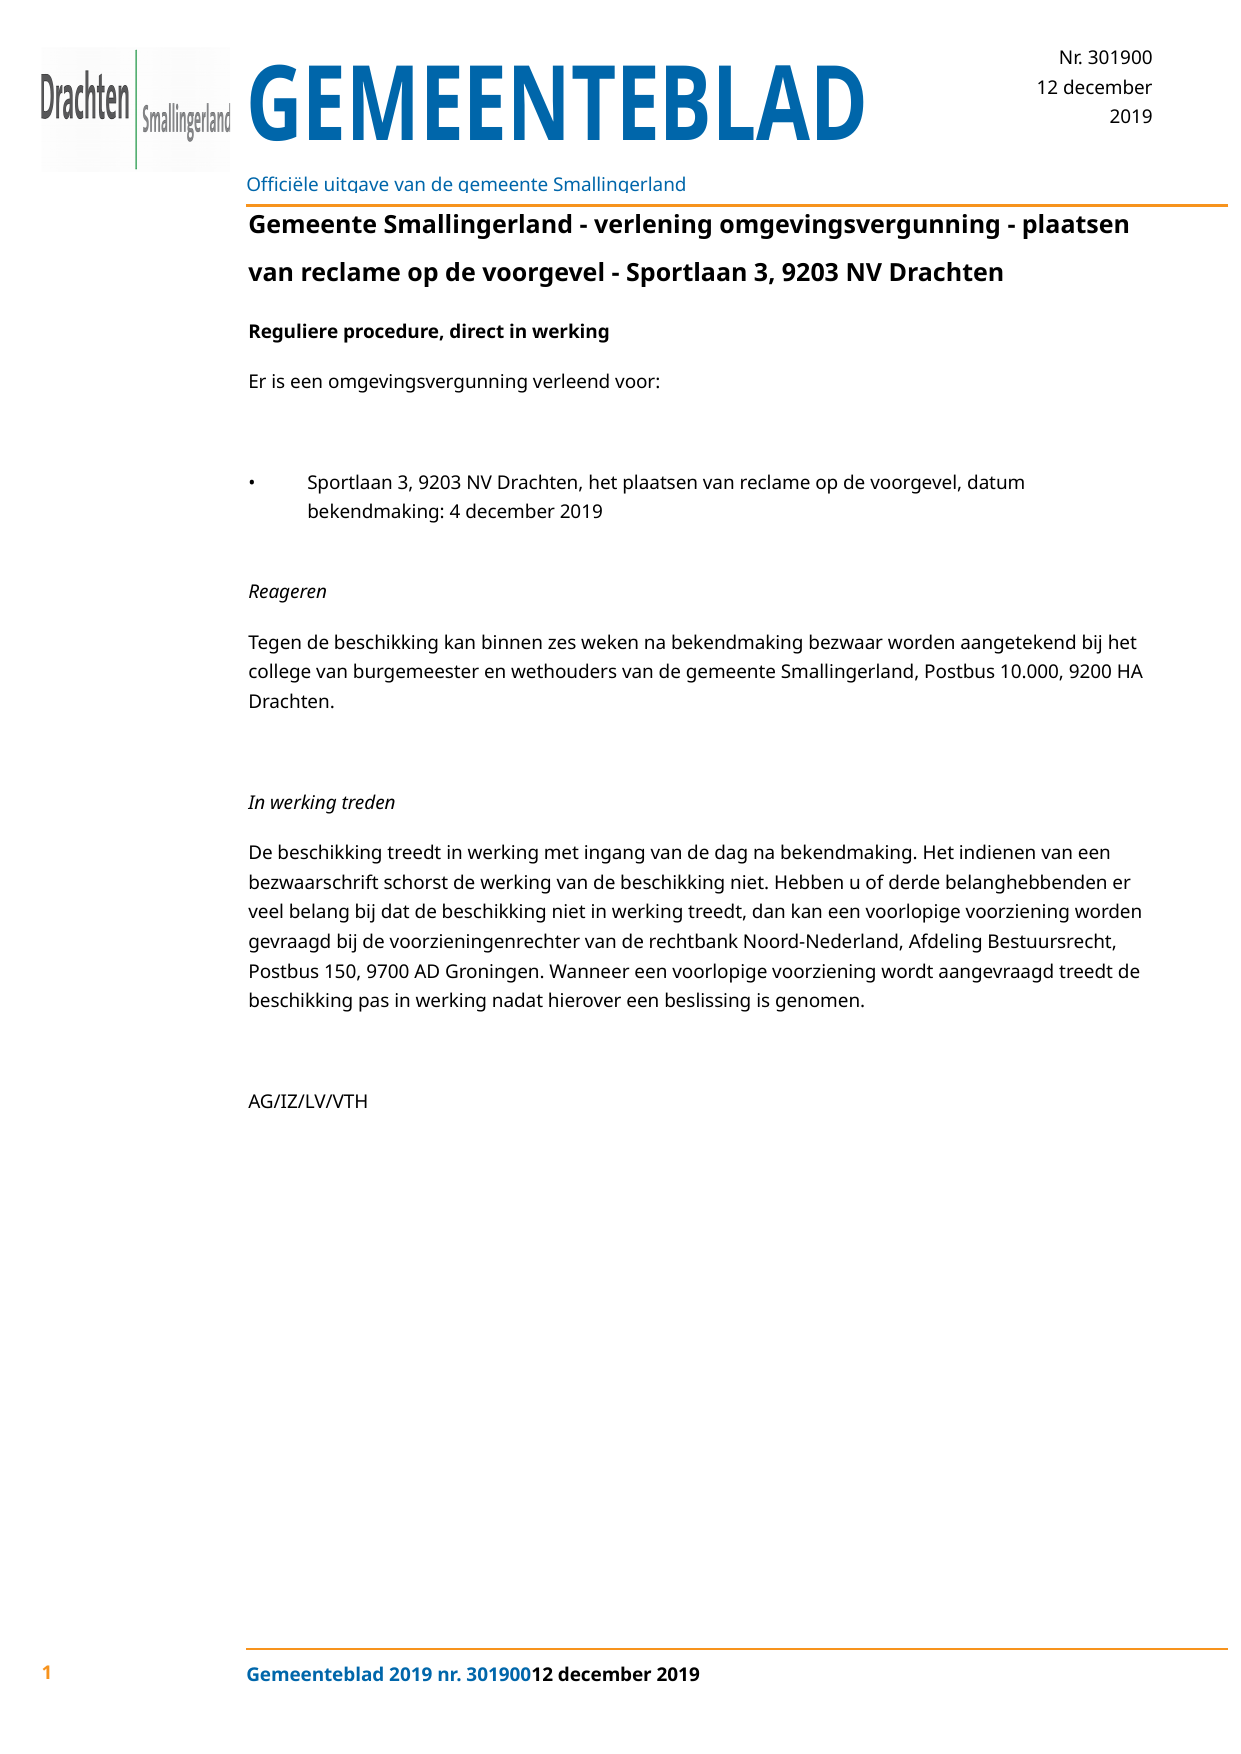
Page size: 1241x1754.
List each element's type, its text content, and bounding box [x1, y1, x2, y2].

text In werking treden [248, 789, 1152, 815]
list Sportlaan 3, 9203 NV Drachten, het plaatsen van reclame op de voorgevel, datum bekendmaking: 4 december 2019 [248, 469, 1152, 524]
text De beschikking treedt in werking met ingang van de dag na bekendmaking. Het indienen van een bezwaarschrift schorst de werking van de beschikking niet. Hebben u of derde belanghebbenden er veel belang bij dat de beschikking niet in werking treedt, dan kan een voorlopige voorziening worden gevraagd bij de voorzieningenrechter van de rechtbank Noord-Nederland, Afdeling Bestuursrecht, Postbus 150, 9700 AD Groningen. Wanneer een voorlopige voorziening wordt aangevraagd treedt de beschikking pas in werking nadat hierover een beslissing is genomen. [248, 839, 1152, 1013]
text Tegen de beschikking kan binnen zes weken na bekendmaking bezwaar worden aangetekend bij het college van burgemeester en wethouders van de gemeente Smallingerland, Postbus 10.000, 9200 HA Drachten. [248, 629, 1152, 714]
text Er is een omgevingsvergunning verleend voor: [248, 368, 1152, 394]
picture [41, 47, 231, 172]
text Reageren [248, 579, 1152, 604]
text Reguliere procedure, direct in werking [248, 318, 1152, 344]
text Gemeente Smallingerland - verlening omgevingsvergunning - plaatsen van reclame op de voorgevel - Sportlaan 3, 9203 NV Drachten [248, 207, 1152, 288]
text AG/IZ/LV/VTH [248, 1088, 1152, 1114]
